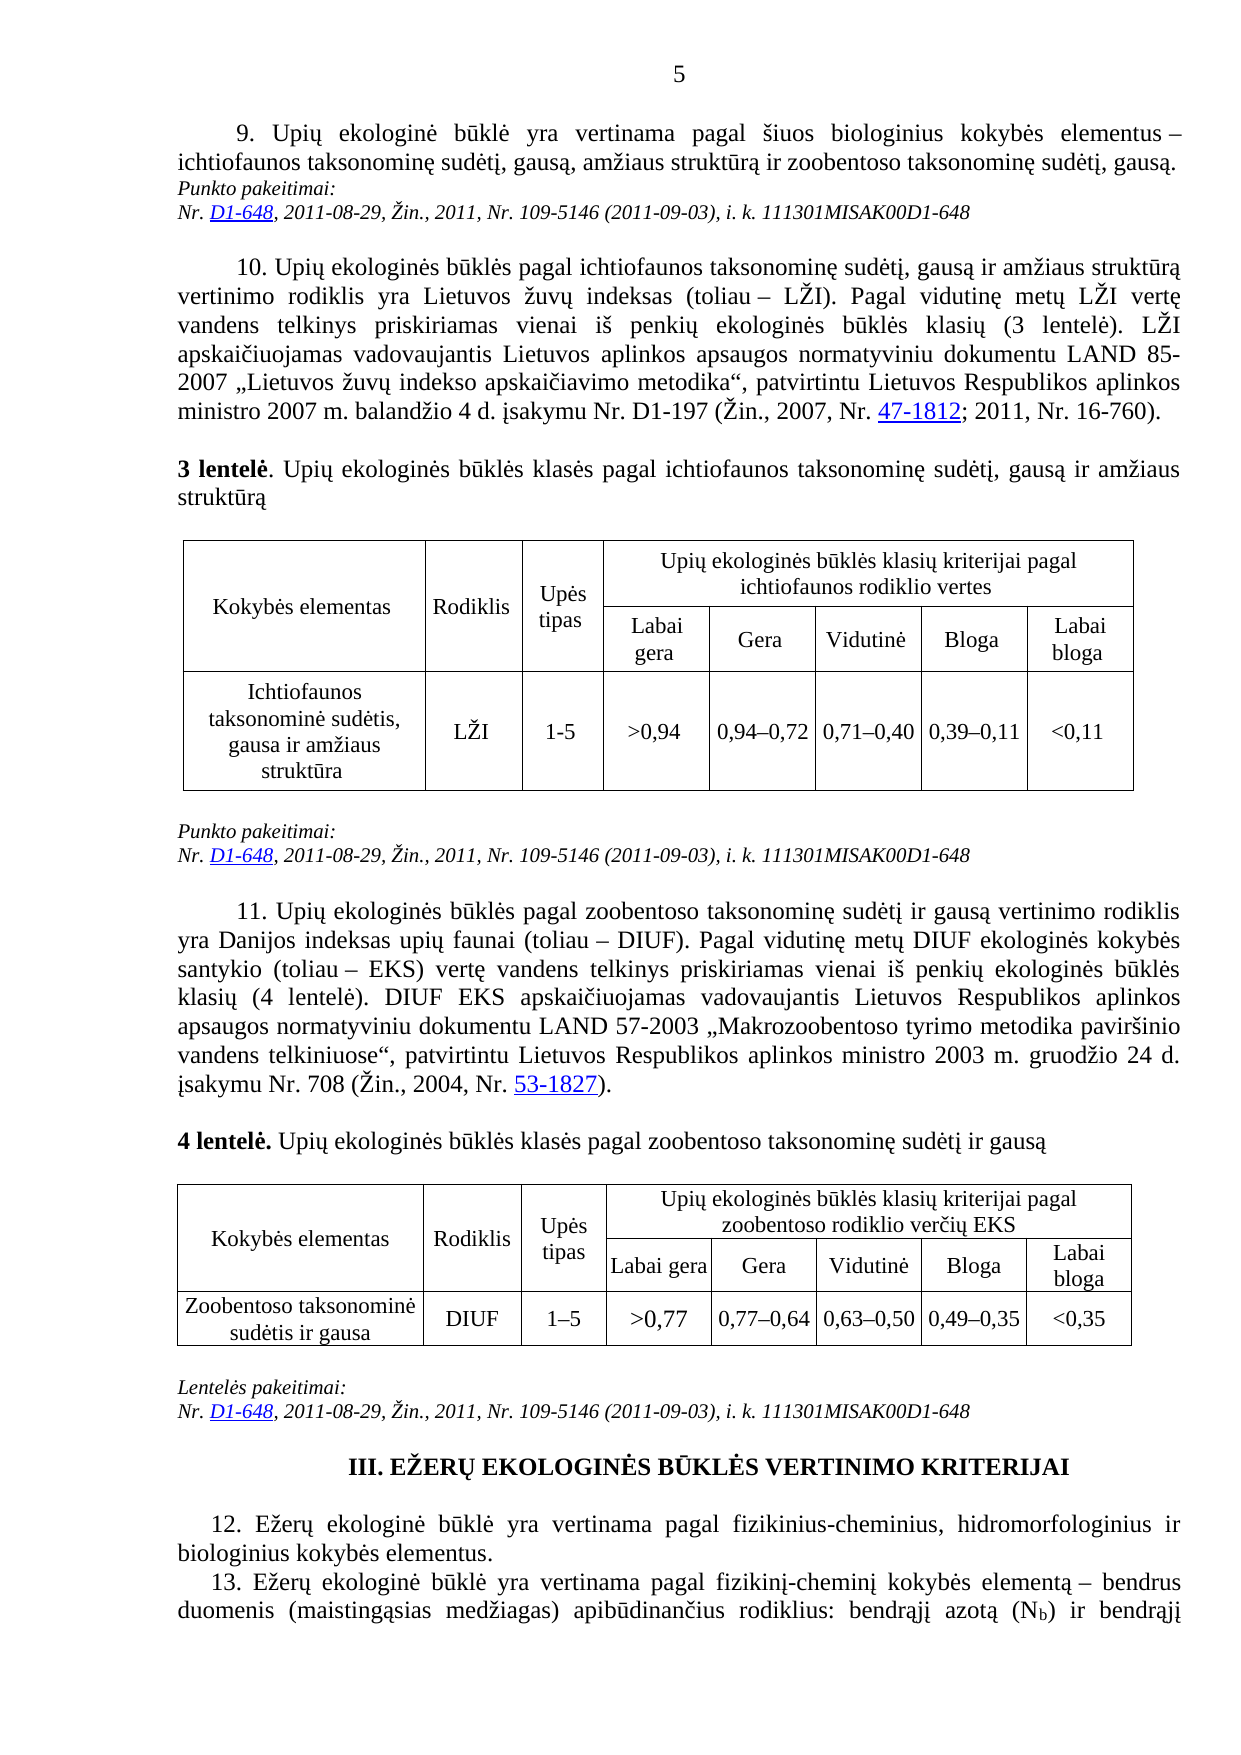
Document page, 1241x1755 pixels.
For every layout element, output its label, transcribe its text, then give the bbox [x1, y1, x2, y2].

table_cell LŽI [426, 672, 522, 789]
table_cell Bloga [922, 607, 1027, 671]
table_header Rodiklis [426, 541, 522, 671]
table_cell 0,77–0,64 [712, 1292, 816, 1345]
text Punkto pakeitimai: [177, 819, 1181, 843]
table_header Upės tipas [522, 1185, 606, 1291]
table_cell Gera [710, 607, 815, 671]
table_cell 0,39–0,11 [922, 672, 1027, 789]
table_cell <0,35 [1027, 1292, 1131, 1345]
text Nr. D1-648, 2011-08-29, Žin., 2011, Nr. 109-5146 (2011-09-03), i. k. 111301MISAK00D1-648 [177, 1399, 1181, 1423]
text 3 lentelė. Upių ekologinės būklės klasės pagal ichtiofaunos taksonominę sudėtį, gausą ir amžiaus struktūrą [177, 454, 1181, 511]
table_header Kokybės elementas [178, 1185, 423, 1291]
table_cell DIUF [424, 1292, 521, 1345]
table_cell Ichtiofaunos taksonominė sudėtis, gausa ir amžiaus struktūra [184, 672, 425, 789]
table_header Upės tipas [523, 541, 603, 671]
table_cell Gera [712, 1239, 816, 1291]
text Punkto pakeitimai: [177, 176, 1181, 200]
table_cell Labai gera [607, 1239, 711, 1291]
text Nr. D1-648, 2011-08-29, Žin., 2011, Nr. 109-5146 (2011-09-03), i. k. 111301MISAK00D1-648 [177, 200, 1181, 224]
text 9. Upių ekologinė būklė yra vertinama pagal šiuos biologinius kokybės elementus – ichtiofaunos taksonominę sudėtį, gausą, amžiaus struktūrą ir zoobentoso taksonominę sudėtį, gausą. [177, 118, 1181, 176]
table_cell >0,77 [607, 1292, 711, 1345]
text Lentelės pakeitimai: [177, 1375, 1181, 1399]
table_cell 0,63–0,50 [817, 1292, 921, 1345]
text 11. Upių ekologinės būklės pagal zoobentoso taksonominę sudėtį ir gausą vertinimo rodiklis yra Danijos indeksas upių faunai (toliau – DIUF). Pagal vidutinę metų DIUF ekologinės kokybės santykio (toliau – EKS) vertę vandens telkinys priskiriamas vienai iš penkių ekologinės būklės klasių (4 lentelė). DIUF EKS apskaičiuojamas vadovaujantis Lietuvos Respublikos aplinkos apsaugos normatyviniu dokumentu LAND 57-2003 „Makrozoobentoso tyrimo metodika paviršinio vandens telkiniuose“, patvirtintu Lietuvos Respublikos aplinkos ministro 2003 m. gruodžio 24 d. įsakymu Nr. 708 (Žin., 2004, Nr. 53-1827). [177, 896, 1181, 1097]
table_header Upių ekologinės būklės klasių kriterijai pagal zoobentoso rodiklio verčių EKS [607, 1185, 1131, 1237]
table_cell >0,94 [604, 672, 709, 789]
table_cell Vidutinė [817, 1239, 921, 1291]
table_cell Labai gera [604, 607, 709, 671]
table_header Upių ekologinės būklės klasių kriterijai pagal ichtiofaunos rodiklio vertes [604, 541, 1133, 606]
table_cell 0,49–0,35 [922, 1292, 1026, 1345]
table_header Kokybės elementas [184, 541, 425, 671]
table_cell Labai bloga [1027, 1239, 1131, 1291]
text 13. Ežerų ekologinė būklė yra vertinama pagal fizikinį-cheminį kokybės elementą – bendrus duomenis (maistingąsias medžiagas) apibūdinančius rodiklius: bendrąjį azotą (Nb) ir bendrąjį [177, 1567, 1181, 1624]
text 10. Upių ekologinės būklės pagal ichtiofaunos taksonominę sudėtį, gausą ir amžiaus struktūrą vertinimo rodiklis yra Lietuvos žuvų indeksas (toliau – LŽI). Pagal vidutinę metų LŽI vertę vandens telkinys priskiriamas vienai iš penkių ekologinės būklės klasių (3 lentelė). LŽI apskaičiuojamas vadovaujantis Lietuvos aplinkos apsaugos normatyviniu dokumentu LAND 85-2007 „Lietuvos žuvų indekso apskaičiavimo metodika“, patvirtintu Lietuvos Respublikos aplinkos ministro 2007 m. balandžio 4 d. įsakymu Nr. D1-197 (Žin., 2007, Nr. 47-1812; 2011, Nr. 16-760). [177, 252, 1181, 425]
table_cell Labai bloga [1028, 607, 1133, 671]
table_header Rodiklis [424, 1185, 521, 1291]
table_cell 1-5 [523, 672, 603, 789]
table_cell Bloga [922, 1239, 1026, 1291]
table_cell 1–5 [522, 1292, 606, 1345]
text 4 lentelė. Upių ekologinės būklės klasės pagal zoobentoso taksonominę sudėtį ir gausą [177, 1126, 1181, 1155]
table_cell Vidutinė [816, 607, 921, 671]
text III. EŽERŲ EKOLOGINĖS BŪKLĖS VERTINIMO KRITERIJAI [177, 1452, 1181, 1480]
table_cell 0,94–0,72 [710, 672, 815, 789]
table_cell 0,71–0,40 [816, 672, 921, 789]
table_cell <0,11 [1028, 672, 1133, 789]
text 12. Ežerų ekologinė būklė yra vertinama pagal fizikinius-cheminius, hidromorfologinius ir biologinius kokybės elementus. [177, 1509, 1181, 1567]
table_cell Zoobentoso taksonominė sudėtis ir gausa [178, 1292, 423, 1345]
text Nr. D1-648, 2011-08-29, Žin., 2011, Nr. 109-5146 (2011-09-03), i. k. 111301MISAK00D1-648 [177, 843, 1181, 867]
